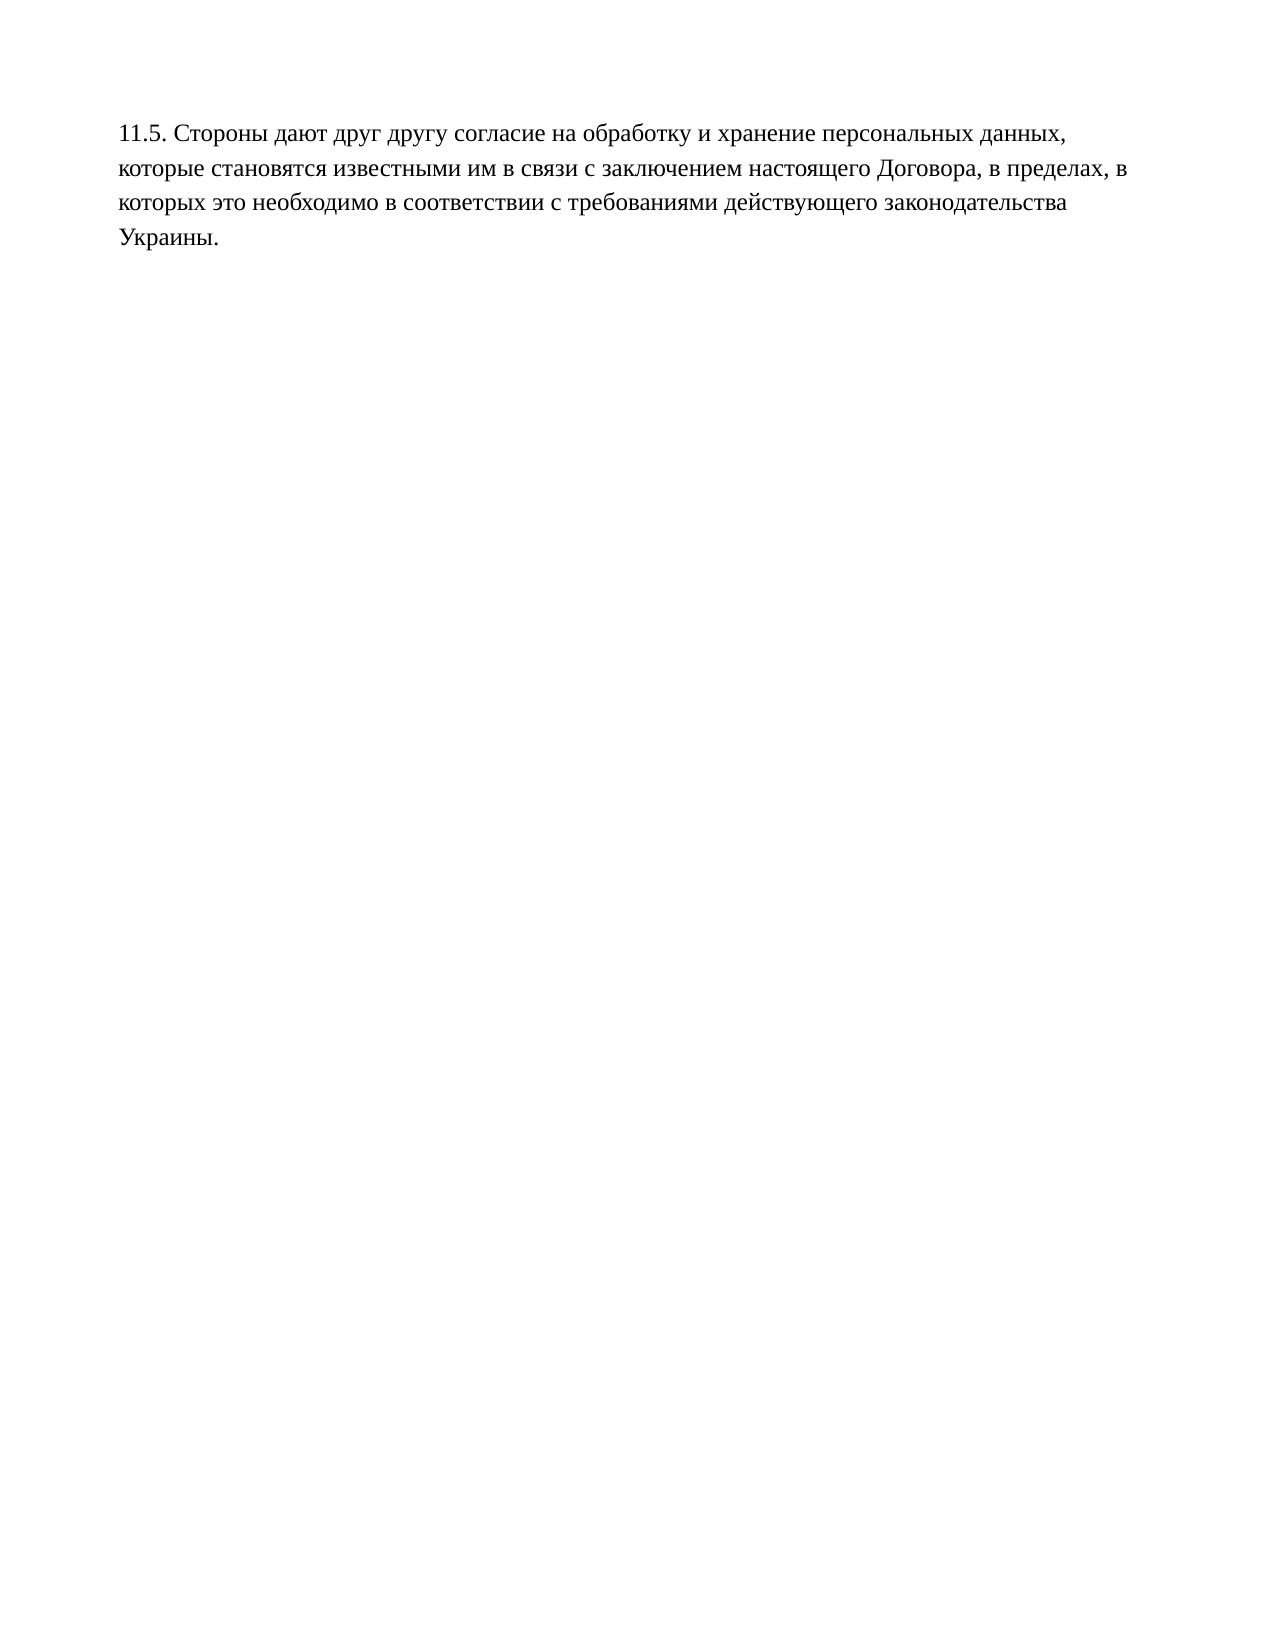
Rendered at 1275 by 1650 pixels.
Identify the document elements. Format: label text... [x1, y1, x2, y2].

text 11.5. Стороны дают друг другу согласие на обработку и хранение персональных данных, которые становятся известными им в связи с заключением настоящего Договора, в пределах, в которых это необходимо в соответствии с требованиями действующего законодательства Украины. [118, 118, 1157, 250]
